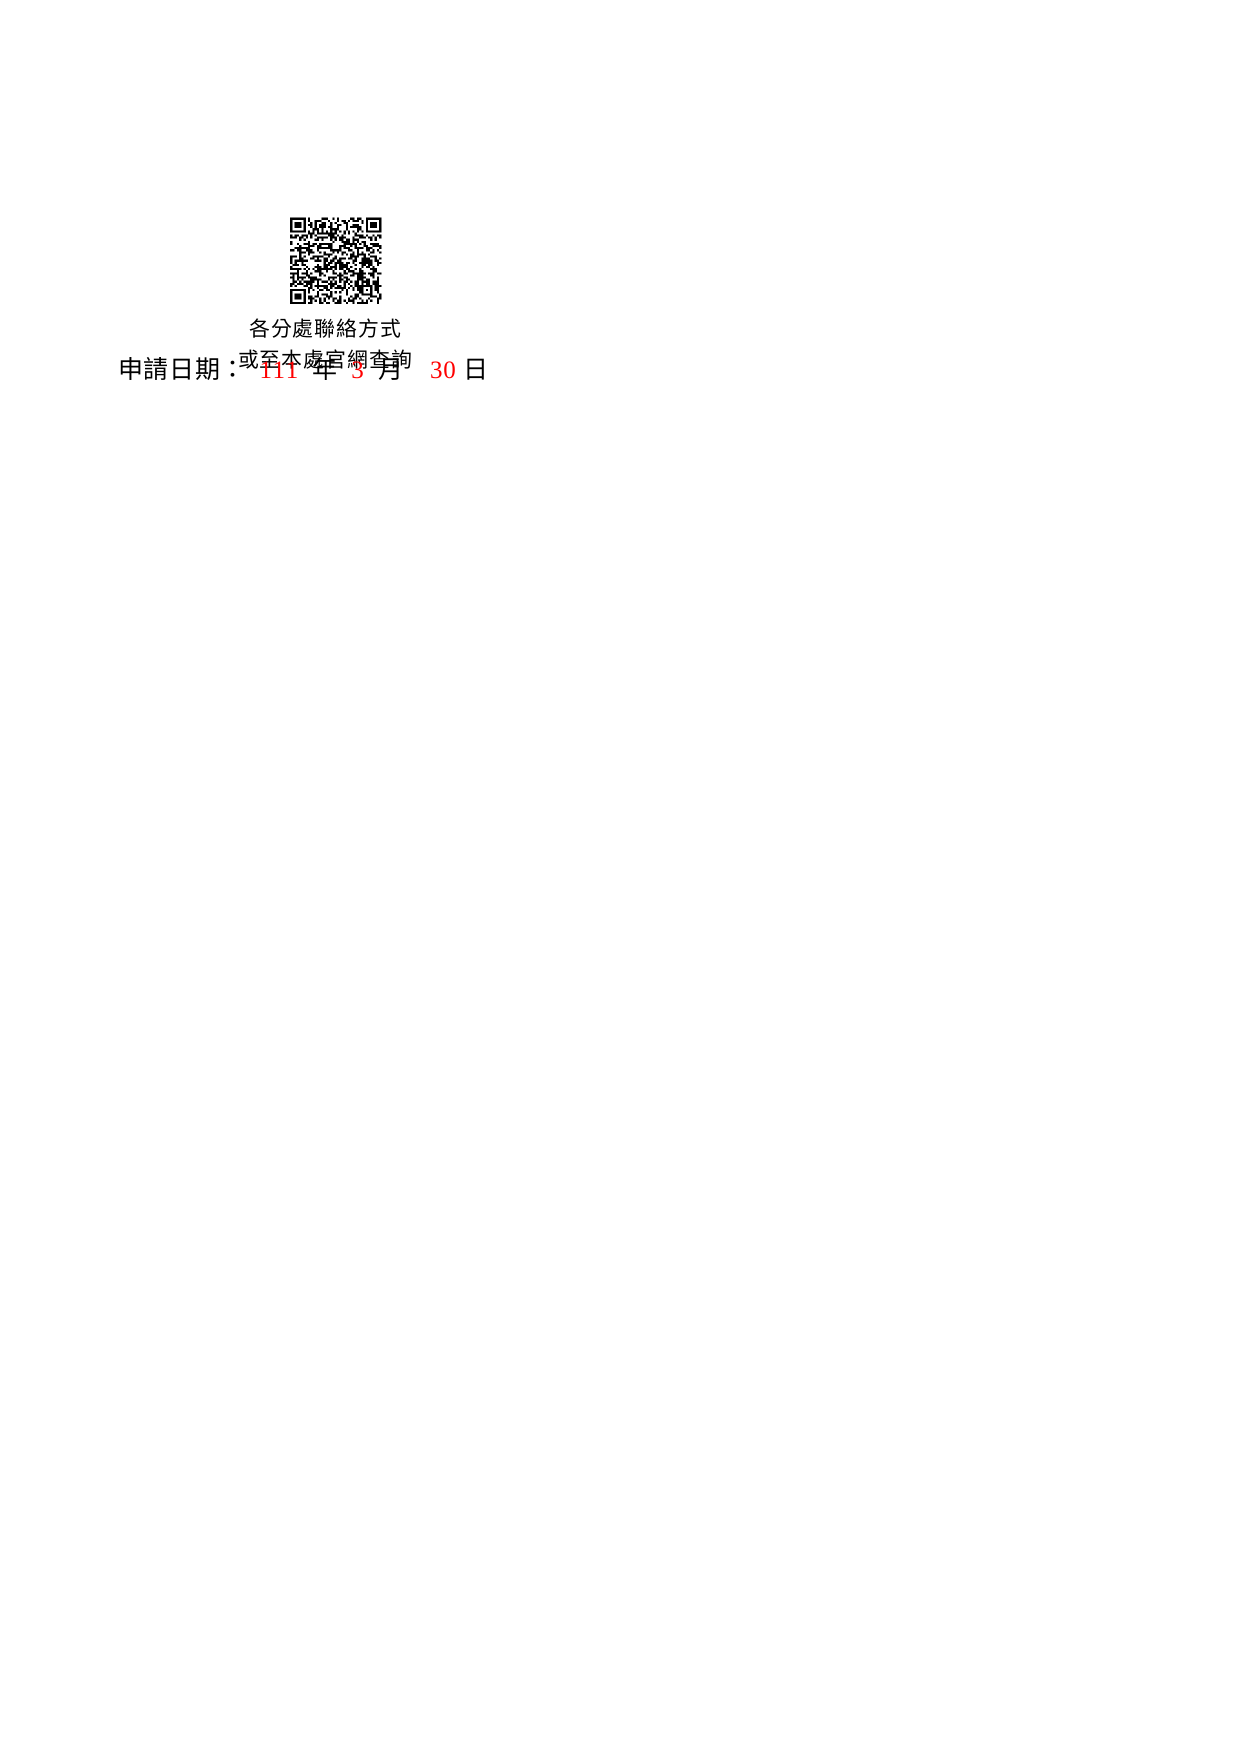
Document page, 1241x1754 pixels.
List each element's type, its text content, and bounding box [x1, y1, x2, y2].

text 申請日期： 111 年 3 月 30 日 [118, 345, 1135, 386]
